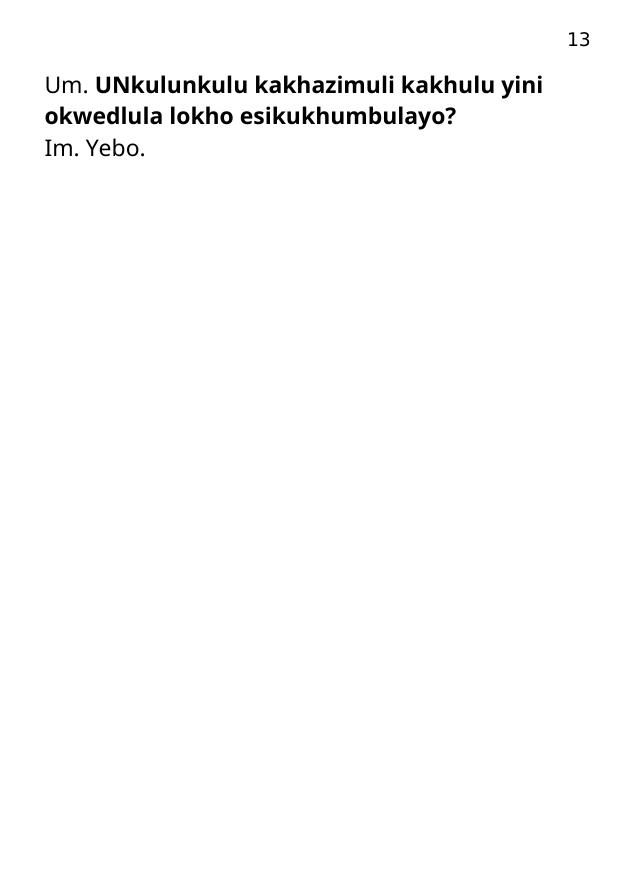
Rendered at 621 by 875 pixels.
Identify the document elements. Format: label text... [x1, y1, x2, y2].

text Um. UNkulunkulu kakhazimuli kakhulu yini okwedlula lokho esikukhumbulayo? [44, 69, 591, 132]
text Im. Yebo. [44, 132, 591, 163]
